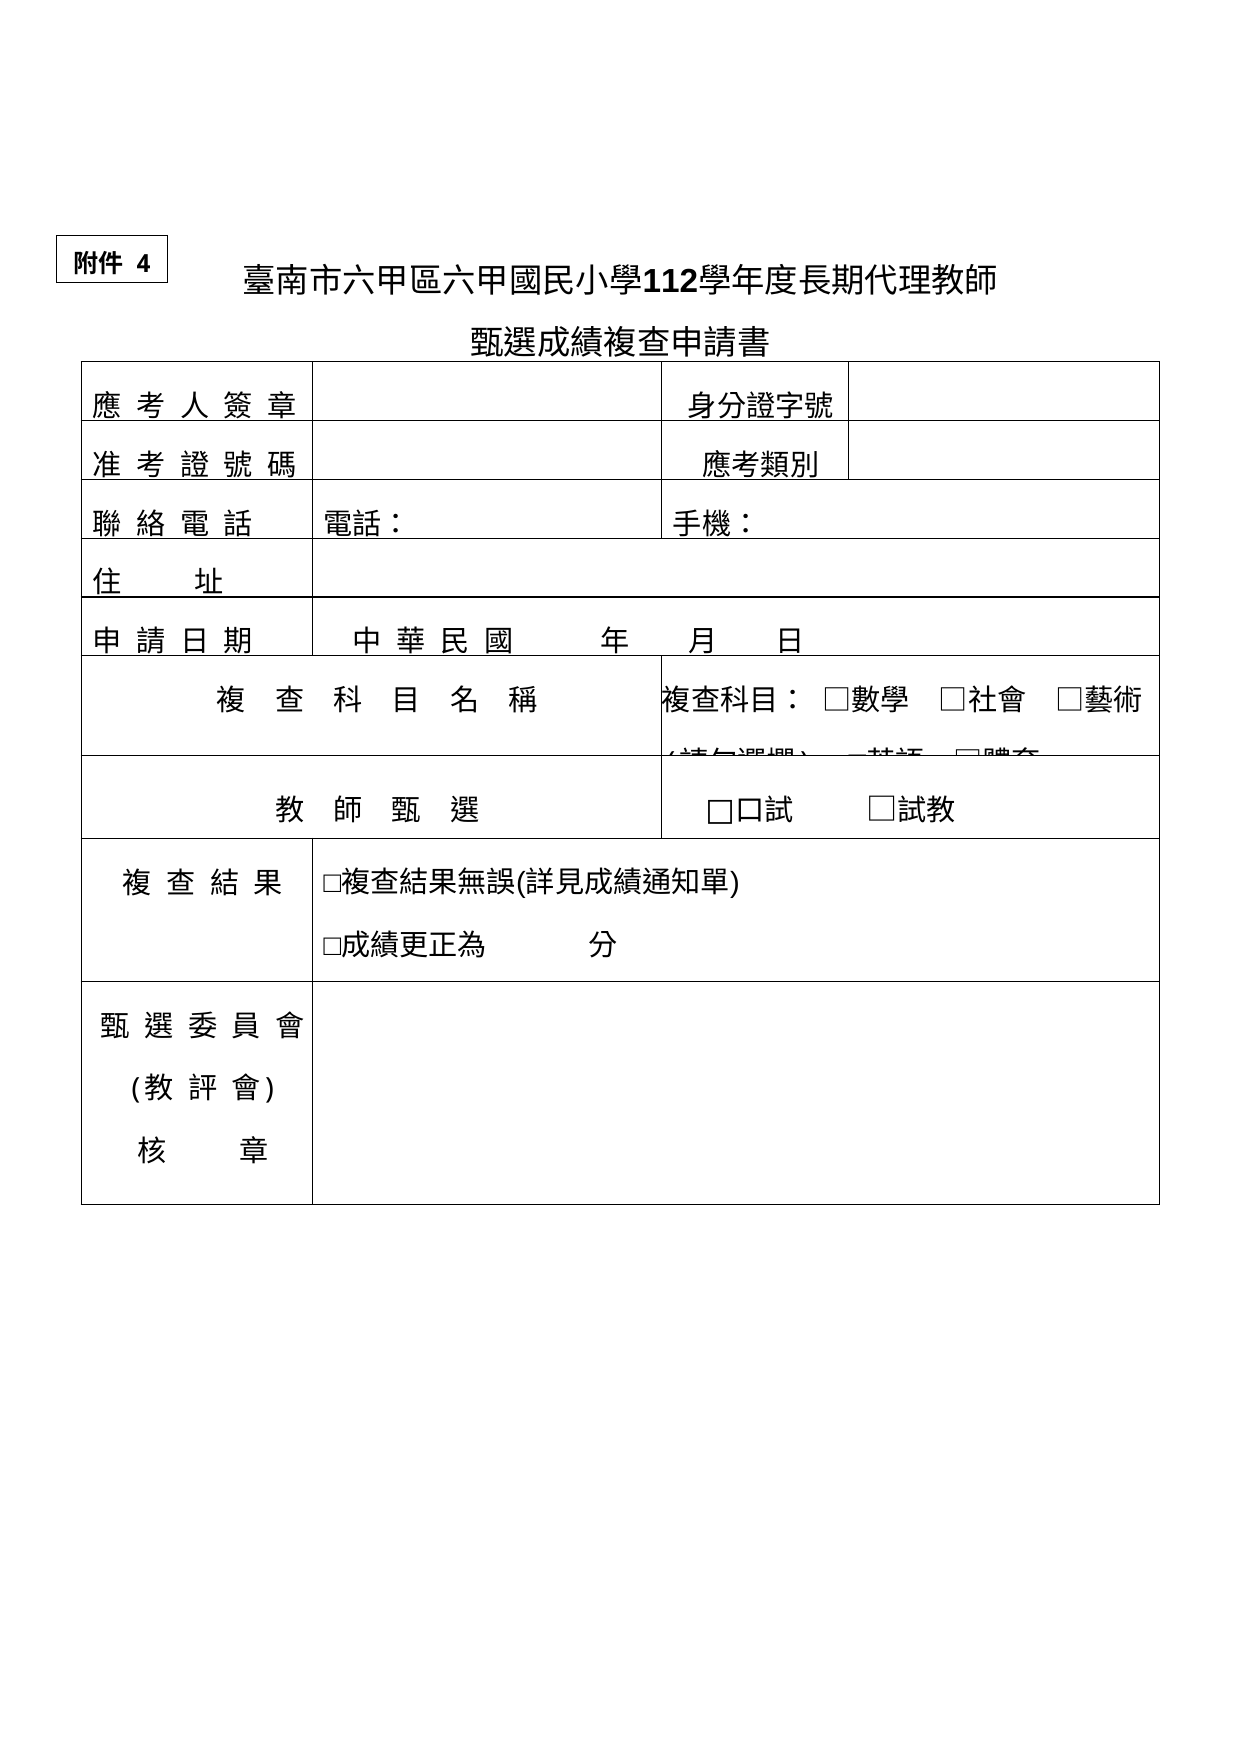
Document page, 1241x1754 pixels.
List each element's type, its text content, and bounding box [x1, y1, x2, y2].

table_cell 中 華 民 國 年 月 日 [313, 598, 1159, 655]
table_cell 複 查 結 果 [82, 839, 312, 981]
table_cell 甄 選 委 員 會 (教 評 會) 核 章 [82, 982, 312, 1204]
table_header [849, 362, 1159, 420]
text 甄選成績複查申請書 [89, 298, 1152, 361]
table_cell □口試 □試教 [662, 756, 1159, 838]
table_cell 手機： [662, 480, 1159, 537]
table_cell [313, 421, 661, 479]
table_cell [849, 421, 1159, 479]
table_cell 申 請 日 期 [82, 598, 312, 655]
table_cell 應考類別 [662, 421, 848, 479]
text 附件 4 [72, 244, 152, 274]
table_cell [313, 982, 1159, 1204]
table_cell 電話： [313, 480, 661, 537]
table_cell □複查結果無誤(詳見成績通知單) □成績更正為 分 [313, 839, 1159, 981]
text 臺南市六甲區六甲國民小學112學年度長期代理教師 [89, 236, 1152, 298]
table_cell [313, 539, 1159, 596]
table_cell 准 考 證 號 碼 [82, 421, 312, 479]
table_cell 教 師 甄 選 [82, 756, 661, 838]
table_header [313, 362, 661, 420]
table_cell 複查科目： □數學 □社會 □藝術 (請勾選欄) □英語 □體育 [662, 656, 1159, 755]
table_cell 複 查 科 目 名 稱 [82, 656, 661, 755]
table_cell 住 址 [82, 539, 312, 596]
text 臺南市六甲區六甲國民小學112學年度長期代理教師 [57, 236, 167, 282]
table_cell 聯 絡 電 話 [82, 480, 312, 537]
table_header 應 考 人 簽 章 [82, 362, 312, 420]
table_header 身分證字號 [662, 362, 848, 420]
